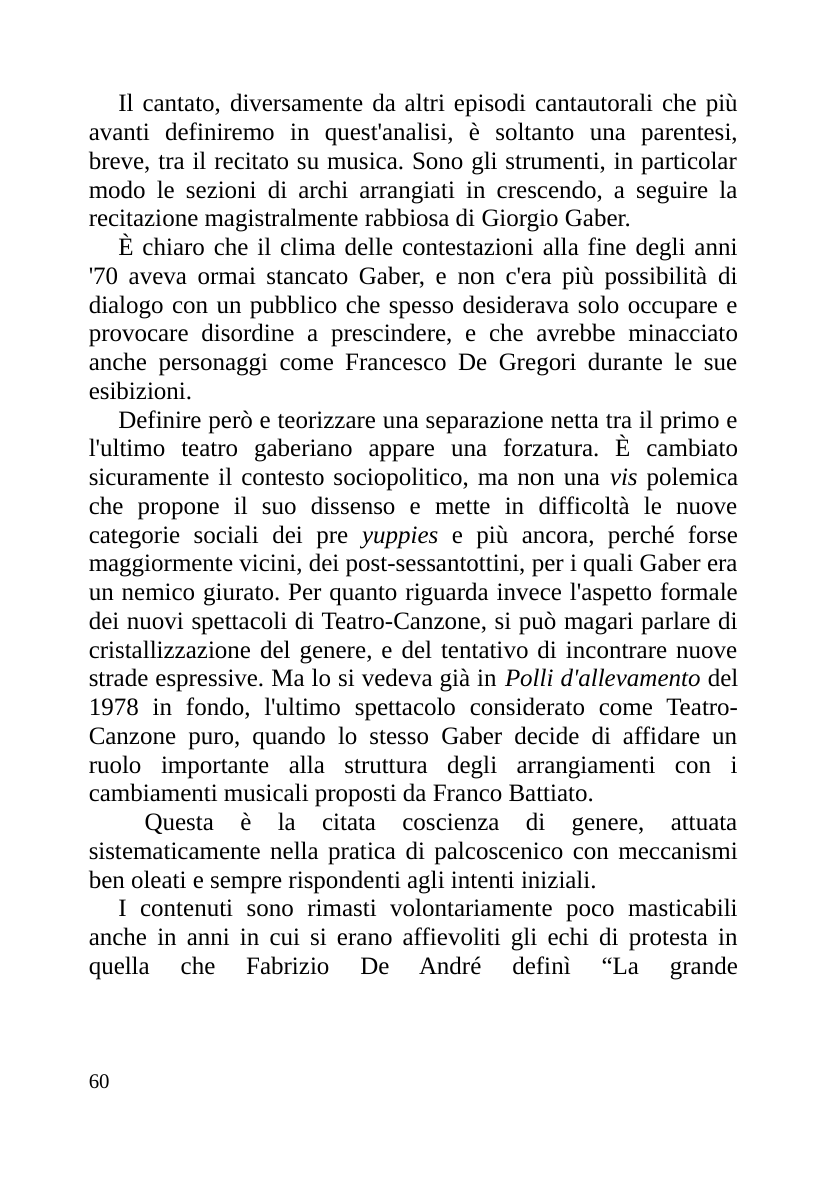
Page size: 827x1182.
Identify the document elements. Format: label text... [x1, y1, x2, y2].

text È chiaro che il clima delle contestazioni alla fine degli anni '70 aveva ormai stancato Gaber, e non c'era più possibilità di dialogo con un pubblico che spesso desiderava solo occupare e provocare disordine a prescindere, e che avrebbe minacciato anche personaggi come Francesco De Gregori durante le sue esibizioni. [88, 232, 738, 405]
text Questa è la citata coscienza di genere, attuata sistematicamente nella pratica di palcoscenico con meccanismi ben oleati e sempre rispondenti agli intenti iniziali. [88, 807, 738, 893]
text Il cantato, diversamente da altri episodi cantautorali che più avanti definiremo in quest'analisi, è soltanto una parentesi, breve, tra il recitato su musica. Sono gli strumenti, in particolar modo le sezioni di archi arrangiati in crescendo, a seguire la recitazione magistralmente rabbiosa di Giorgio Gaber. [88, 88, 738, 232]
text Definire però e teorizzare una separazione netta tra il primo e l'ultimo teatro gaberiano appare una forzatura. È cambiato sicuramente il contesto sociopolitico, ma non una vis polemica che propone il suo dissenso e mette in difficoltà le nuove categorie sociali dei pre yuppies e più ancora, perché forse maggiormente vicini, dei post-sessantottini, per i quali Gaber era un nemico giurato. Per quanto riguarda invece l'aspetto formale dei nuovi spettacoli di Teatro-Canzone, si può magari parlare di cristallizzazione del genere, e del tentativo di incontrare nuove strade espressive. Ma lo si vedeva già in Polli d'allevamento del 1978 in fondo, l'ultimo spettacolo considerato come Teatro-Canzone puro, quando lo stesso Gaber decide di affidare un ruolo importante alla struttura degli arrangiamenti con i cambiamenti musicali proposti da Franco Battiato. [88, 405, 738, 807]
text I contenuti sono rimasti volontariamente poco masticabili anche in anni in cui si erano affievoliti gli echi di protesta in quella che Fabrizio De André definì “La grande [88, 893, 738, 980]
